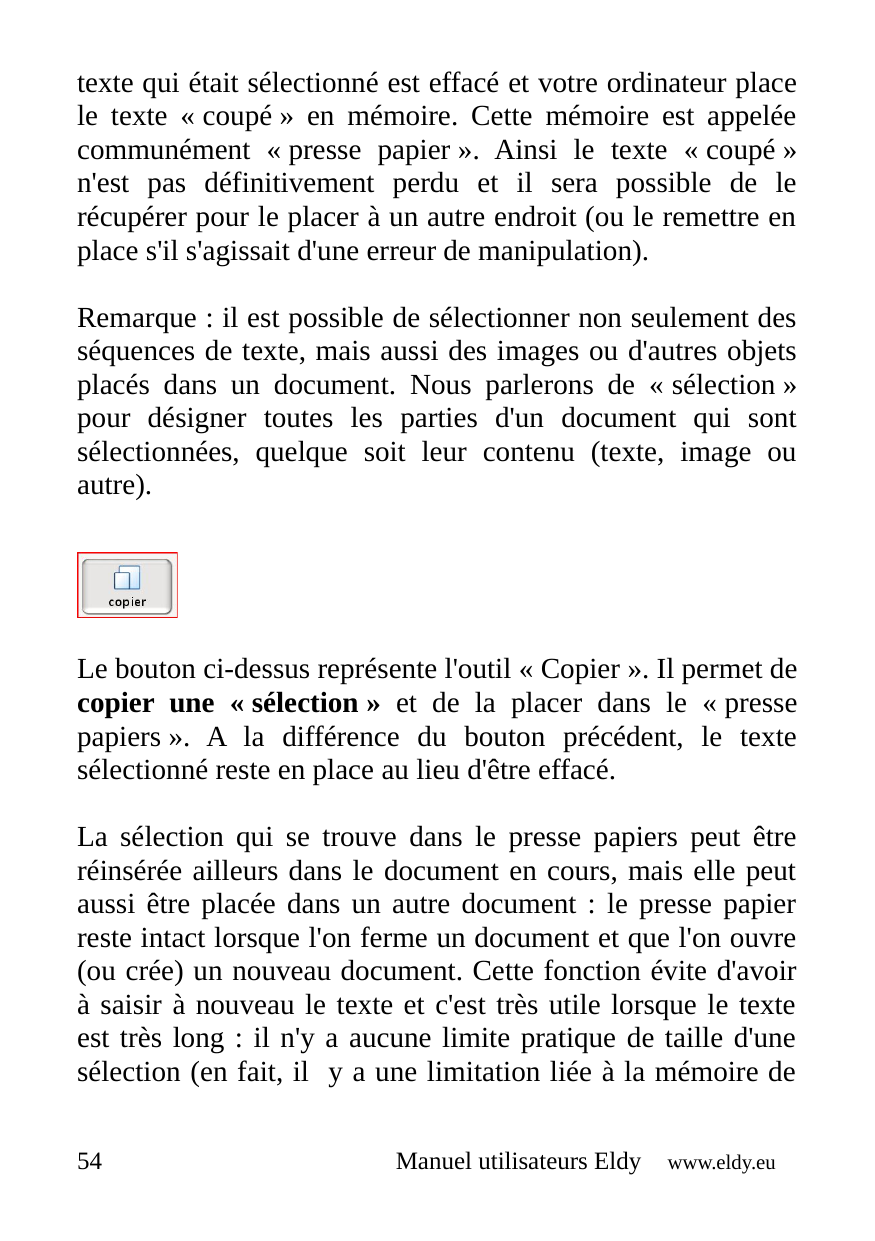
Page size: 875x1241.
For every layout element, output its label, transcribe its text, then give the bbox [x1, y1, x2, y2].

text Remarque : il est possible de sélectionner non seulement des séquences de texte, mais aussi des images ou d'autres objets placés dans un document. Nous parlerons de « sélection » pour désigner toutes les parties d'un document qui sont sélectionnées, quelque soit leur contenu (texte, image ou autre). [77, 300, 797, 501]
text Le bouton ci-dessus représente l'outil « Copier ». Il permet de copier une « sélection » et de la placer dans le « presse papiers ». A la différence du bouton précédent, le texte sélectionné reste en place au lieu d'être effacé. [77, 652, 797, 786]
text texte qui était sélectionné est effacé et votre ordinateur place le texte « coupé » en mémoire. Cette mémoire est appelée communément « presse papier ». Ainsi le texte « coupé » n'est pas définitivement perdu et il sera possible de le récupérer pour le placer à un autre endroit (ou le remettre en place s'il s'agissait d'une erreur de manipulation). [77, 65, 797, 266]
text La sélection qui se trouve dans le presse papiers peut être réinsérée ailleurs dans le document en cours, mais elle peut aussi être placée dans un autre document : le presse papier reste intact lorsque l'on ferme un document et que l'on ouvre (ou crée) un nouveau document. Cette fonction évite d'avoir à saisir à nouveau le texte et c'est très utile lorsque le texte est très long : il n'y a aucune limite pratique de taille d'une sélection (en fait, il y a une limitation liée à la mémoire de [77, 819, 797, 1088]
picture [77, 552, 178, 618]
